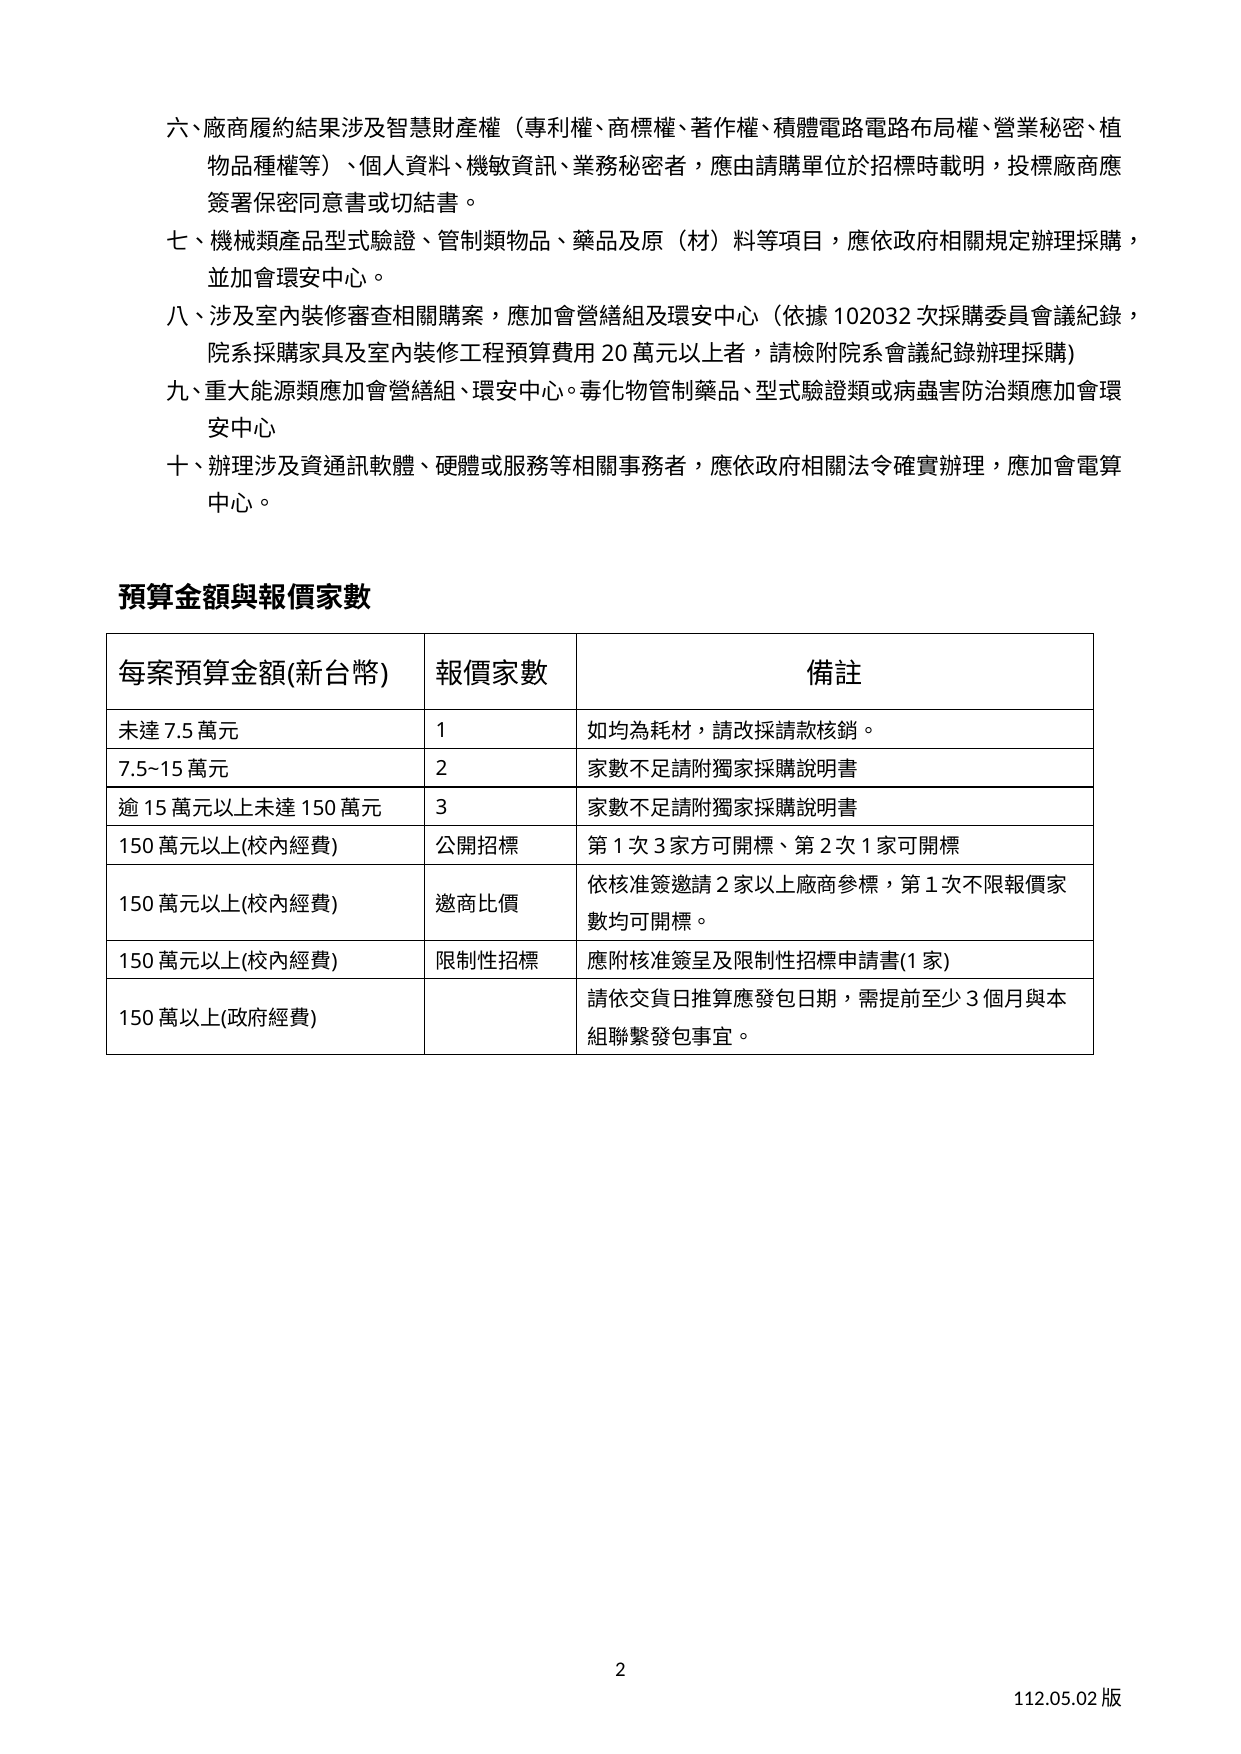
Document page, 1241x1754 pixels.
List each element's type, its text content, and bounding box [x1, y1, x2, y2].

table_cell 邀商比價 [425, 865, 576, 939]
table_cell 第1次3家方可開標、第2次1家可開標 [577, 826, 1093, 863]
table_cell 150萬以上(政府經費) [107, 979, 424, 1054]
table_cell 2 [425, 749, 576, 786]
table_cell [425, 979, 576, 1054]
text 預算金額與報價家數 [118, 558, 1122, 633]
table_header 每案預算金額(新台幣) [107, 634, 424, 709]
table_cell 應附核准簽呈及限制性招標申請書(1家) [577, 941, 1093, 978]
table_cell 7.5~15萬元 [107, 749, 424, 786]
table_cell 依核准簽邀請２家以上廠商參標，第１次不限報價家數均可開標。 [577, 865, 1093, 939]
table_cell 1 [425, 710, 576, 748]
table_cell 限制性招標 [425, 941, 576, 978]
table_cell 如均為耗材，請改採請款核銷。 [577, 710, 1093, 748]
text 十、辦理涉及資通訊軟體、硬體或服務等相關事務者，應依政府相關法令確實辦理，應加會電算中心。 [166, 446, 1122, 521]
text 八、涉及室內裝修審查相關購案，應加會營繕組及環安中心（依據102032次採購委員會議紀錄，院系採購家具及室內裝修工程預算費用20萬元以上者，請檢附院系會議紀錄辦理採購) [166, 296, 1122, 371]
table_cell 150萬元以上(校內經費) [107, 826, 424, 863]
text 六、廠商履約結果涉及智慧財產權（專利權、商標權、著作權、積體電路電路布局權、營業秘密、植物品種權等）、個人資料、機敏資訊、業務秘密者，應由請購單位於招標時載明，投標廠商應簽署保密同意書或切結書。 [166, 108, 1122, 221]
table_cell 家數不足請附獨家採購說明書 [577, 749, 1093, 786]
table_cell 150萬元以上(校內經費) [107, 941, 424, 978]
table_cell 家數不足請附獨家採購說明書 [577, 788, 1093, 825]
table_cell 未達7.5萬元 [107, 710, 424, 748]
table_cell 逾15萬元以上未達150萬元 [107, 788, 424, 825]
table_cell 3 [425, 788, 576, 825]
table_cell 請依交貨日推算應發包日期，需提前至少３個月與本組聯繫發包事宜。 [577, 979, 1093, 1054]
table_header 報價家數 [425, 634, 576, 709]
table_cell 公開招標 [425, 826, 576, 863]
text 九、重大能源類應加會營繕組、環安中心。毒化物管制藥品、型式驗證類或病蟲害防治類應加會環安中心 [166, 371, 1122, 446]
table_cell 150萬元以上(校內經費) [107, 865, 424, 939]
table_header 備註 [577, 634, 1093, 709]
text 七、機械類產品型式驗證、管制類物品、藥品及原（材）料等項目，應依政府相關規定辦理採購，並加會環安中心。 [166, 221, 1122, 296]
